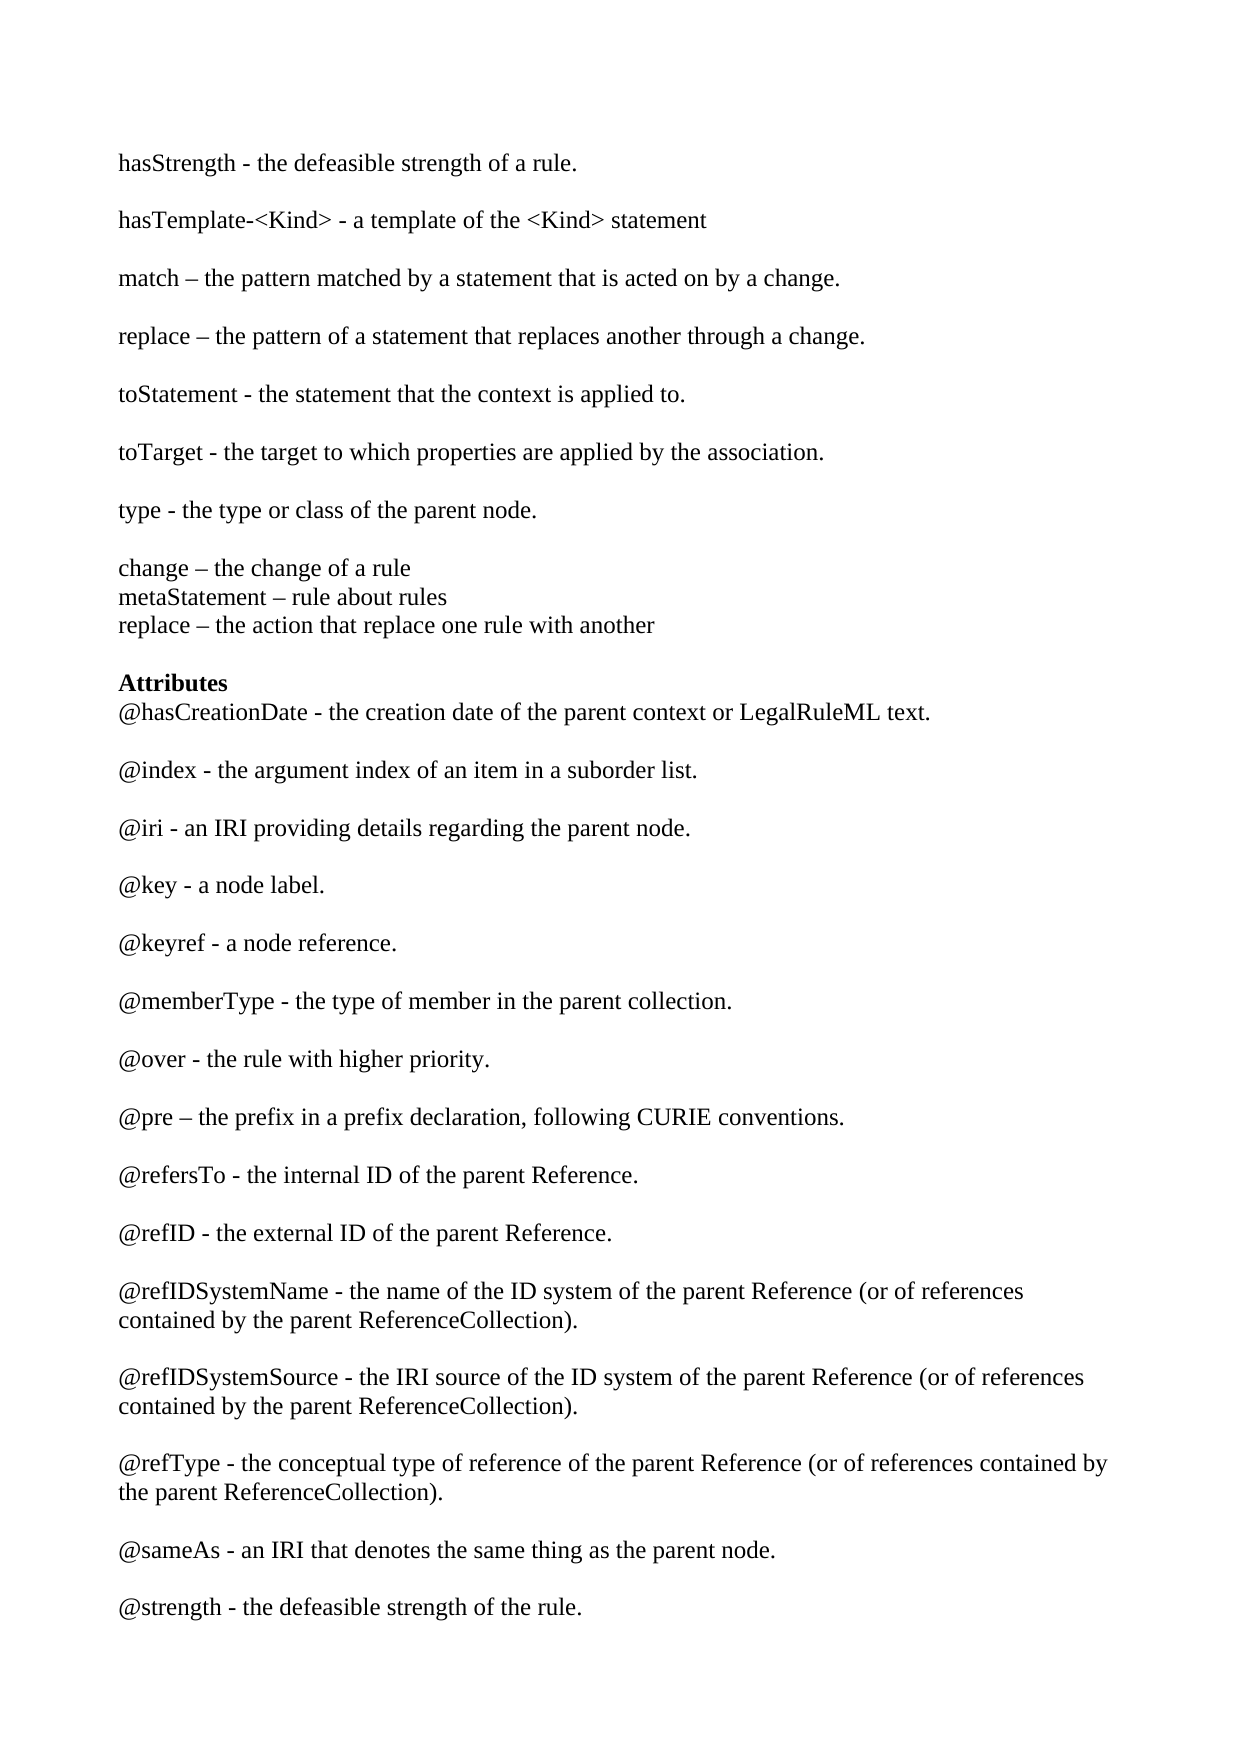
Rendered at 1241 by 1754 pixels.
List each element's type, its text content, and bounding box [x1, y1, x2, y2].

text match – the pattern matched by a statement that is acted on by a change. [118, 263, 1122, 292]
text @refType - the conceptual type of reference of the parent Reference (or of references contained by the parent ReferenceCollection). [118, 1448, 1122, 1506]
text @keyref - a node reference. [118, 928, 1122, 957]
text toTarget - the target to which properties are applied by the association. [118, 437, 1122, 466]
text metaStatement – rule about rules [118, 582, 1122, 611]
text hasTemplate-<Kind> - a template of the <Kind> statement [118, 206, 1122, 234]
text toStatement - the statement that the context is applied to. [118, 379, 1122, 408]
text @memberType - the type of member in the parent collection. [118, 986, 1122, 1015]
text change – the change of a rule [118, 553, 1122, 582]
text @sameAs - an IRI that denotes the same thing as the parent node. [118, 1535, 1122, 1563]
text Attributes [118, 668, 1122, 697]
text @refIDSystemSource - the IRI source of the ID system of the parent Reference (or of references contained by the parent ReferenceCollection). [118, 1362, 1122, 1420]
text @pre – the prefix in a prefix declaration, following CURIE conventions. [118, 1102, 1122, 1131]
text @refID - the external ID of the parent Reference. [118, 1218, 1122, 1247]
text @refIDSystemName - the name of the ID system of the parent Reference (or of references contained by the parent ReferenceCollection). [118, 1276, 1122, 1333]
text @over - the rule with higher priority. [118, 1044, 1122, 1073]
text replace – the action that replace one rule with another [118, 611, 1122, 639]
text @key - a node label. [118, 871, 1122, 899]
text @hasCreationDate - the creation date of the parent context or LegalRuleML text. [118, 697, 1122, 726]
text @iri - an IRI providing details regarding the parent node. [118, 813, 1122, 841]
text @strength - the defeasible strength of the rule. [118, 1592, 1122, 1621]
text @refersTo - the internal ID of the parent Reference. [118, 1160, 1122, 1189]
text replace – the pattern of a statement that replaces another through a change. [118, 321, 1122, 350]
text @index - the argument index of an item in a suborder list. [118, 755, 1122, 783]
text hasStrength - the defeasible strength of a rule. [118, 148, 1122, 176]
text type - the type or class of the parent node. [118, 495, 1122, 524]
